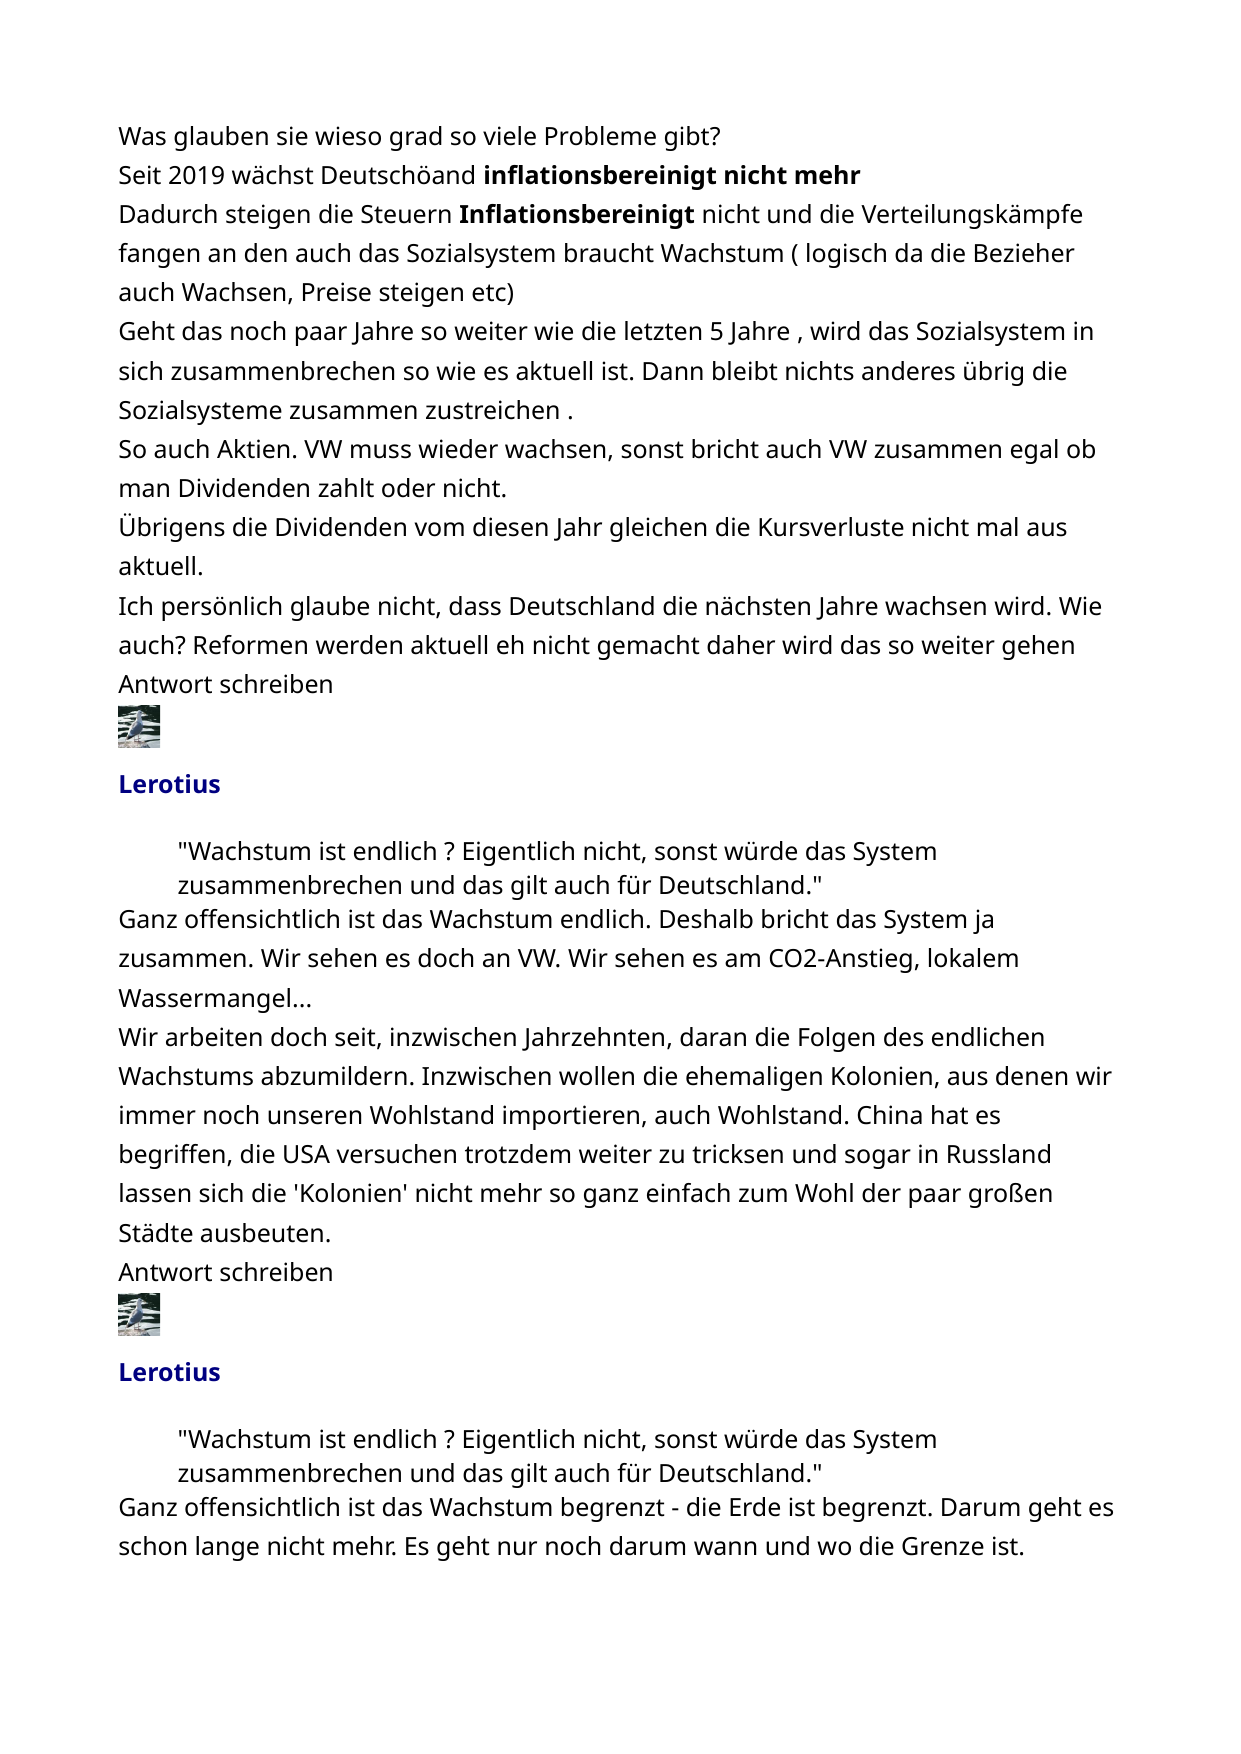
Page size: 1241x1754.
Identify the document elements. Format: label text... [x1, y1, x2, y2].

picture [118, 1293, 161, 1336]
text So auch Aktien. VW muss wieder wachsen, sonst bricht auch VW zusammen egal ob man Dividenden zahlt oder nicht. [118, 431, 1122, 505]
picture [118, 705, 161, 748]
text Übrigens die Dividenden vom diesen Jahr gleichen die Kursverluste nicht mal aus aktuell. [118, 510, 1122, 583]
text Seit 2019 wächst Deutschöand inflationsbereinigt nicht mehr [118, 157, 1122, 191]
text Was glauben sie wieso grad so viele Probleme gibt? [118, 118, 1122, 152]
text "Wachstum ist endlich ? Eigentlich nicht, sonst würde das System zusammenbrechen und das gilt auch für Deutschland." [177, 834, 1063, 902]
text Ich persönlich glaube nicht, dass Deutschland die nächsten Jahre wachsen wird. Wie auch? Reformen werden aktuell eh nicht gemacht daher wird das so weiter gehen [118, 588, 1122, 661]
text "Wachstum ist endlich ? Eigentlich nicht, sonst würde das System zusammenbrechen und das gilt auch für Deutschland." [177, 1422, 1063, 1490]
text Dadurch steigen die Steuern Inflationsbereinigt nicht und die Verteilungskämpfe fangen an den auch das Sozialsystem braucht Wachstum ( logisch da die Bezieher auch Wachsen, Preise steigen etc) [118, 196, 1122, 309]
text Antwort schreiben [118, 666, 1122, 701]
text Ganz offensichtlich ist das Wachstum begrenzt - die Erde ist begrenzt. Darum geht es schon lange nicht mehr. Es geht nur noch darum wann und wo die Grenze ist. [118, 1490, 1122, 1563]
text Geht das noch paar Jahre so weiter wie die letzten 5 Jahre , wird das Sozialsystem in sich zusammenbrechen so wie es aktuell ist. Dann bleibt nichts anderes übrig die Sozialsysteme zusammen zustreichen . [118, 314, 1122, 426]
text Wir arbeiten doch seit, inzwischen Jahrzehnten, daran die Folgen des endlichen Wachstums abzumildern. Inzwischen wollen die ehemaligen Kolonien, aus denen wir immer noch unseren Wohlstand importieren, auch Wohlstand. China hat es begriffen, die USA versuchen trotzdem weiter zu tricksen und sogar in Russland lassen sich die 'Kolonien' nicht mehr so ganz einfach zum Wohl der paar großen Städte ausbeuten. [118, 1019, 1122, 1249]
subtitle Lerotius [118, 1354, 1122, 1389]
text Ganz offensichtlich ist das Wachstum endlich. Deshalb bricht das System ja zusammen. Wir sehen es doch an VW. Wir sehen es am CO2-Anstieg, lokalem Wassermangel... [118, 902, 1122, 1014]
subtitle Lerotius [118, 767, 1122, 801]
text Antwort schreiben [118, 1254, 1122, 1288]
